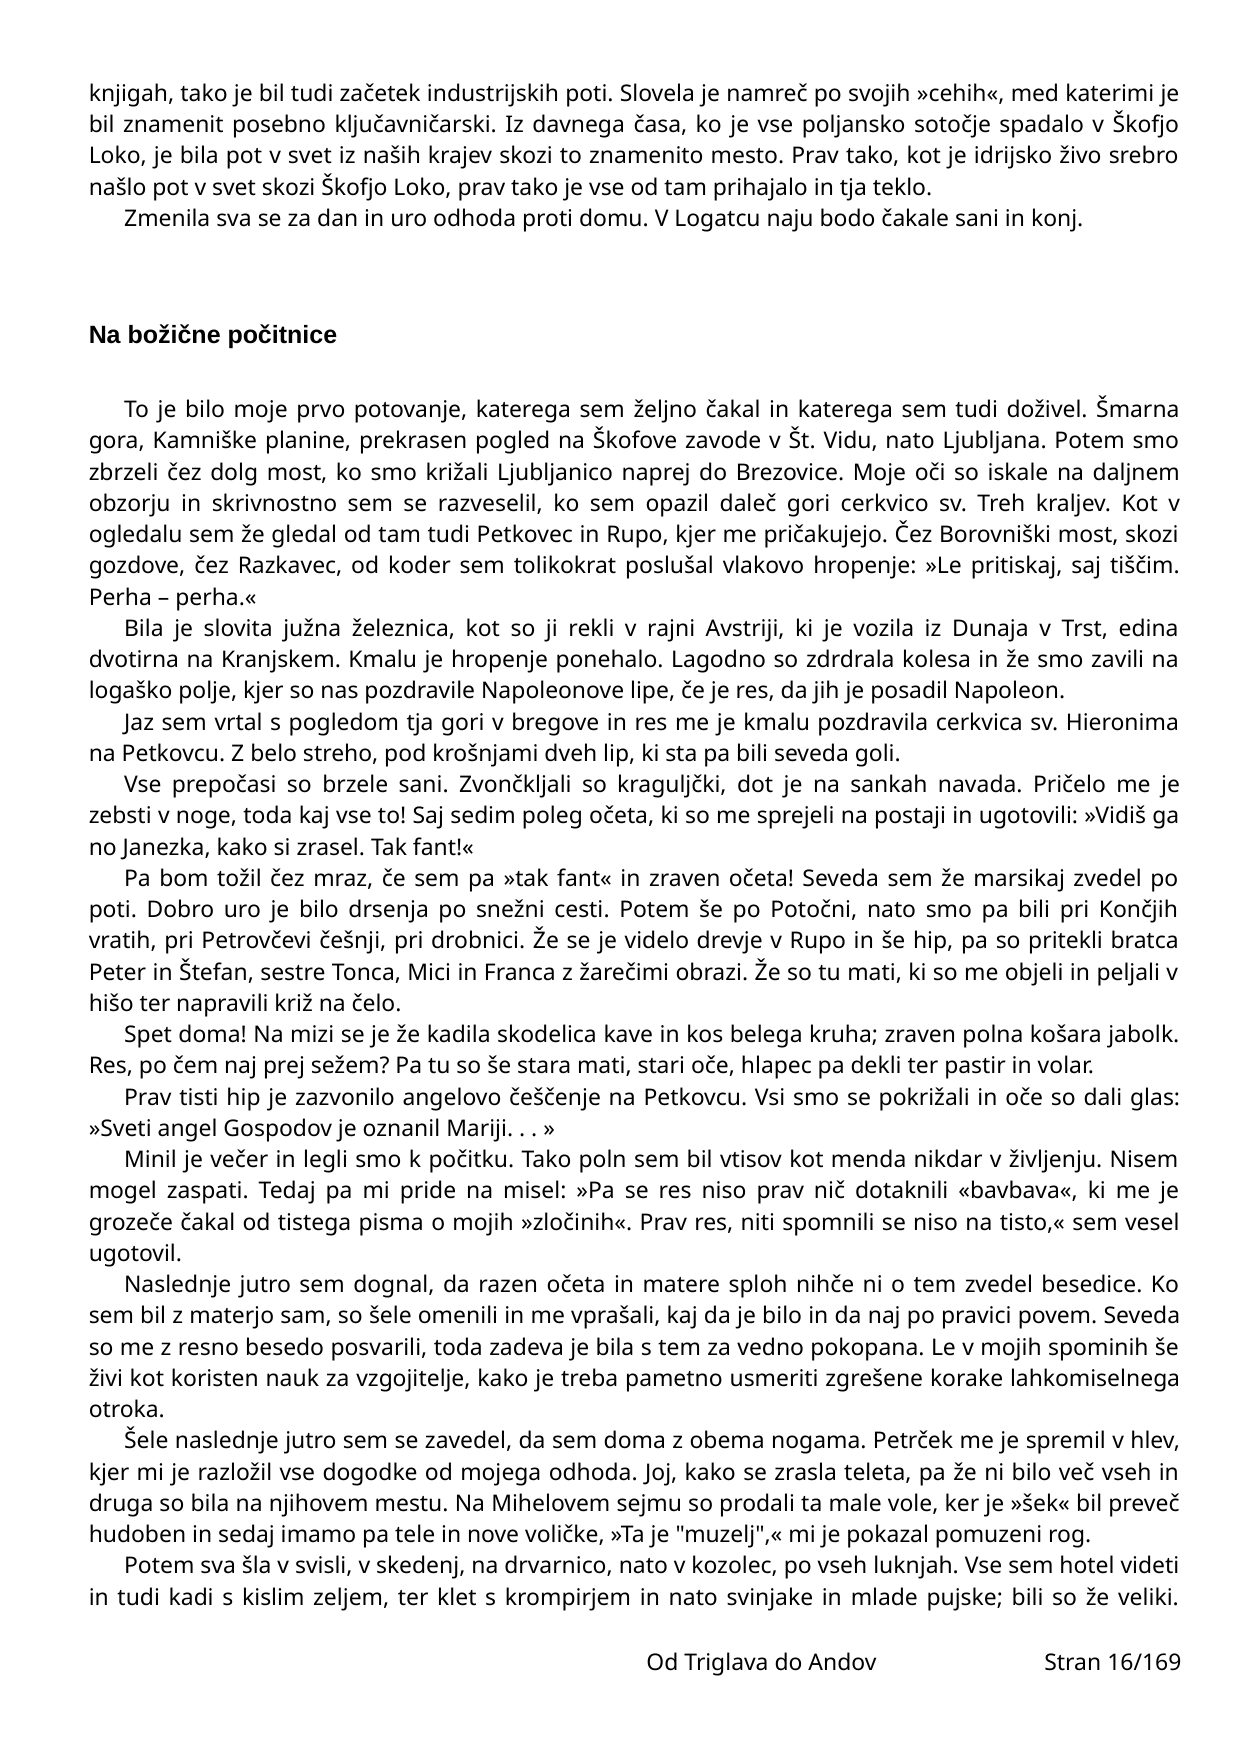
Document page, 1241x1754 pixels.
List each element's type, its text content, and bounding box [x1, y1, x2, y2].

text Bila je slovita južna železnica, kot so ji rekli v rajni Avstriji, ki je vozila iz Dunaja v Trst, edina dvotirna na Kranjskem. Kmalu je hropenje ponehalo. Lagodno so zdrdrala kolesa in že smo zavili na logaško polje, kjer so nas pozdravile Napoleonove lipe, če je res, da jih je posadil Napoleon. [88, 612, 1181, 706]
text Pa bom tožil čez mraz, če sem pa »tak fant« in zraven očeta! Seveda sem že marsikaj zvedel po poti. Dobro uro je bilo drsenja po snežni cesti. Potem še po Potočni, nato smo pa bili pri Končjih vratih, pri Petrovčevi češnji, pri drobnici. Že se je videlo drevje v Rupo in še hip, pa so pritekli bratca Peter in Štefan, sestre Tonca, Mici in Franca z žarečimi obrazi. Že so tu mati, ki so me objeli in peljali v hišo ter napravili križ na čelo. [88, 862, 1181, 1018]
text Spet doma! Na mizi se je že kadila skodelica kave in kos belega kruha; zraven polna košara jabolk. Res, po čem naj prej sežem? Pa tu so še stara mati, stari oče, hlapec pa dekli ter pastir in volar. [88, 1018, 1181, 1081]
subtitle Na božične počitnice [88, 321, 1181, 349]
text To je bilo moje prvo potovanje, katerega sem željno čakal in katerega sem tudi doživel. Šmarna gora, Kamniške planine, prekrasen pogled na Škofove zavode v Št. Vidu, nato Ljubljana. Potem smo zbrzeli čez dolg most, ko smo križali Ljubljanico naprej do Brezovice. Moje oči so iskale na daljnem obzorju in skrivnostno sem se razveselil, ko sem opazil daleč gori cerkvico sv. Treh kraljev. Kot v ogledalu sem že gledal od tam tudi Petkovec in Rupo, kjer me pričakujejo. Čez Borovniški most, skozi gozdove, čez Razkavec, od koder sem tolikokrat poslušal vlakovo hropenje: »Le pritiskaj, saj tiščim. Perha – perha.« [88, 393, 1181, 612]
text Vse prepočasi so brzele sani. Zvončkljali so kraguljčki, dot je na sankah navada. Pričelo me je zebsti v noge, toda kaj vse to! Saj sedim poleg očeta, ki so me sprejeli na postaji in ugotovili: »Vidiš ga no Janezka, kako si zrasel. Tak fant!« [88, 768, 1181, 862]
text Zmenila sva se za dan in uro odhoda proti domu. V Logatcu naju bodo čakale sani in konj. [88, 202, 1181, 233]
text Minil je večer in legli smo k počitku. Tako poln sem bil vtisov kot menda nikdar v življenju. Nisem mogel zaspati. Tedaj pa mi pride na misel: »Pa se res niso prav nič dotaknili «bavbava«, ki me je grozeče čakal od tistega pisma o mojih »zločinih«. Prav res, niti spomnili se niso na tisto,« sem vesel ugotovil. [88, 1143, 1181, 1268]
text knjigah, tako je bil tudi začetek industrijskih poti. Slovela je namreč po svojih »cehih«, med katerimi je bil znamenit posebno ključavničarski. Iz davnega časa, ko je vse poljansko sotočje spadalo v Škofjo Loko, je bila pot v svet iz naših krajev skozi to znamenito mesto. Prav tako, kot je idrijsko živo srebro našlo pot v svet skozi Škofjo Loko, prav tako je vse od tam prihajalo in tja teklo. [88, 77, 1181, 202]
text Naslednje jutro sem dognal, da razen očeta in matere sploh nihče ni o tem zvedel besedice. Ko sem bil z materjo sam, so šele omenili in me vprašali, kaj da je bilo in da naj po pravici povem. Seveda so me z resno besedo posvarili, toda zadeva je bila s tem za vedno pokopana. Le v mojih spominih še živi kot koristen nauk za vzgojitelje, kako je treba pametno usmeriti zgrešene korake lahkomiselnega otroka. [88, 1268, 1181, 1424]
text Prav tisti hip je zazvonilo angelovo češčenje na Petkovcu. Vsi smo se pokrižali in oče so dali glas: »Sveti angel Gospodov je oznanil Mariji. . . » [88, 1081, 1181, 1143]
text Jaz sem vrtal s pogledom tja gori v bregove in res me je kmalu pozdravila cerkvica sv. Hieronima na Petkovcu. Z belo streho, pod krošnjami dveh lip, ki sta pa bili seveda goli. [88, 706, 1181, 768]
text Šele naslednje jutro sem se zavedel, da sem doma z obema nogama. Petrček me je spremil v hlev, kjer mi je razložil vse dogodke od mojega odhoda. Joj, kako se zrasla teleta, pa že ni bilo več vseh in druga so bila na njihovem mestu. Na Mihelovem sejmu so prodali ta male vole, ker je »šek« bil preveč hudoben in sedaj imamo pa tele in nove voličke, »Ta je "muzelj",« mi je pokazal pomuzeni rog. [88, 1424, 1181, 1549]
text Potem sva šla v svisli, v skedenj, na drvarnico, nato v kozolec, po vseh luknjah. Vse sem hotel videti in tudi kadi s kislim zeljem, ter klet s krompirjem in nato svinjake in mlade pujske; bili so že veliki. [88, 1549, 1181, 1612]
